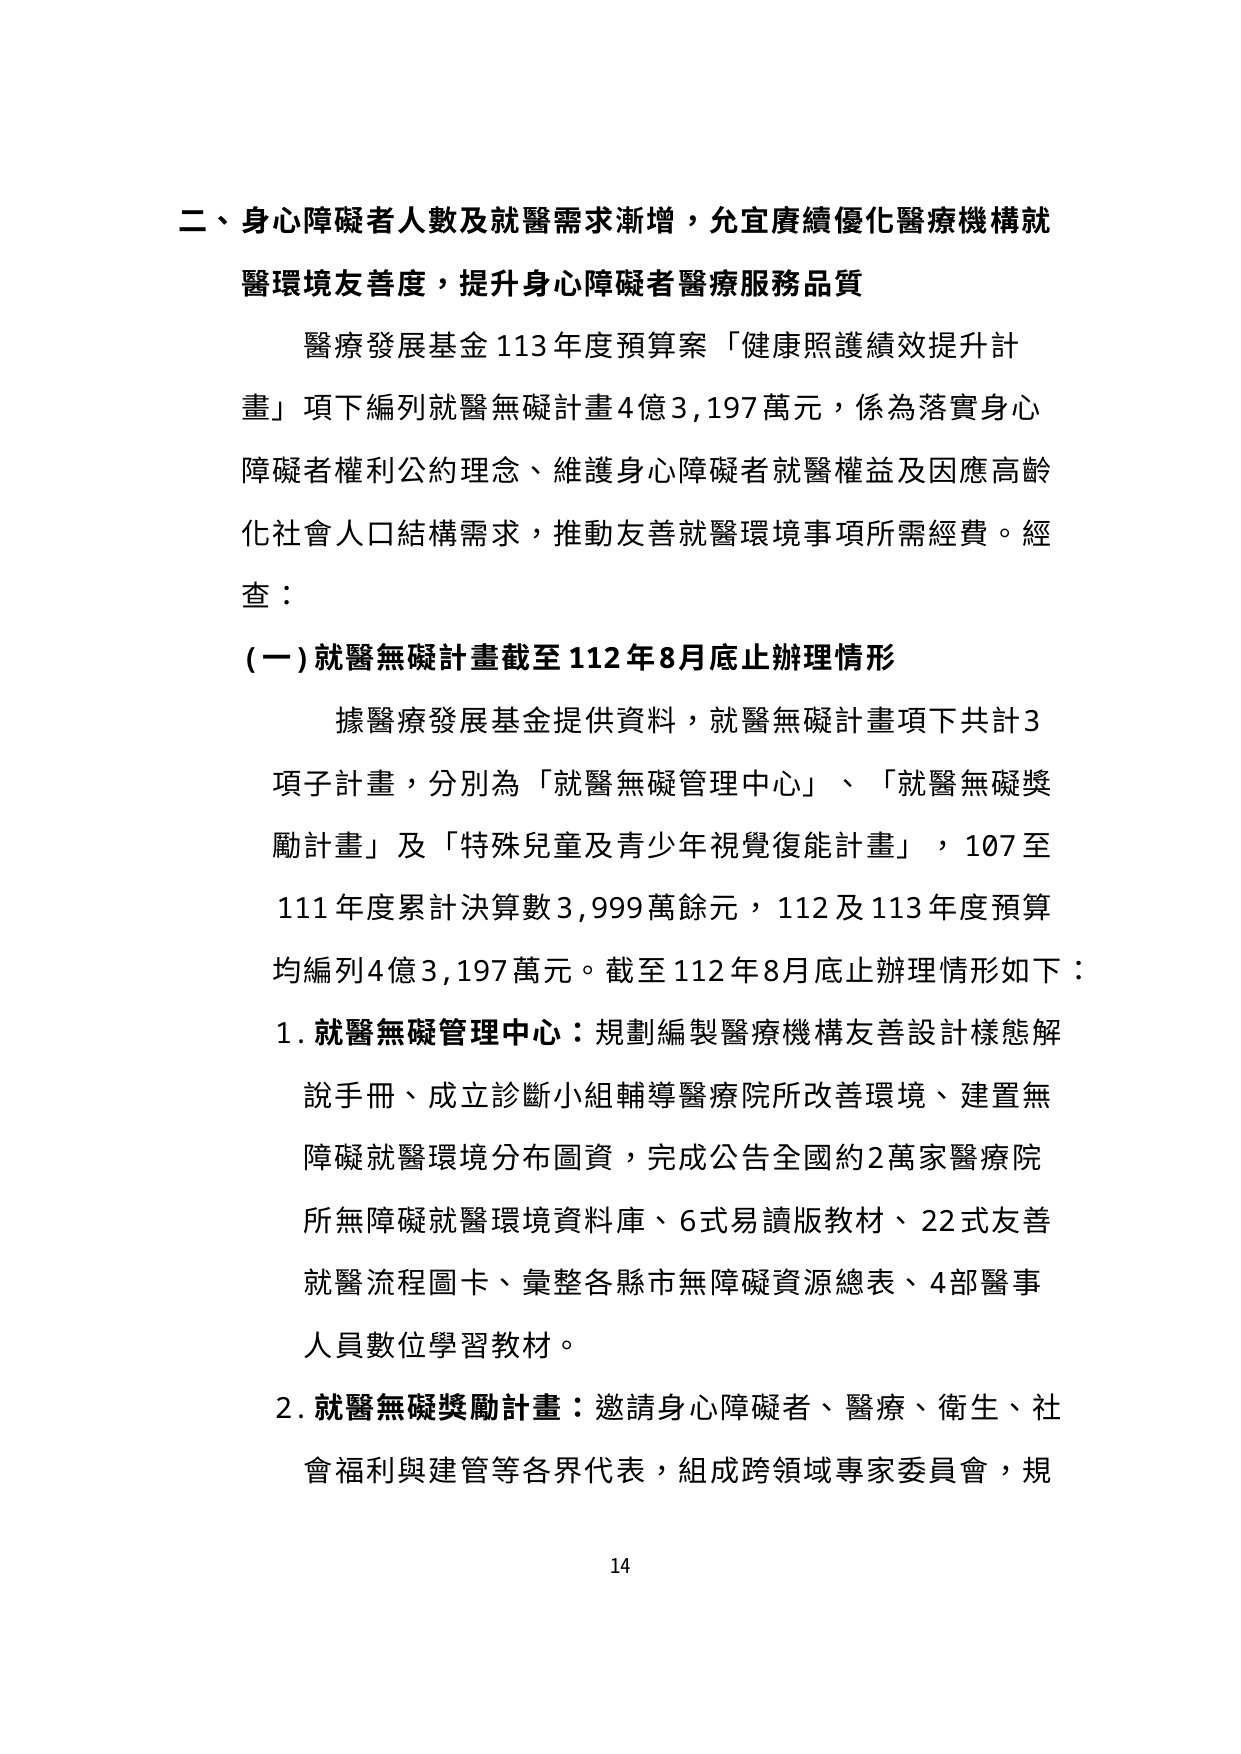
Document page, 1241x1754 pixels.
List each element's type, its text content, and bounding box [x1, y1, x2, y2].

text 2.就醫無礙獎勵計畫：邀請身心障礙者、醫療、衛生、社會福利與建管等各界代表，組成跨領域專家委員會，規 [266, 1365, 1063, 1490]
text 二、身心障礙者人數及就醫需求漸增，允宜賡續優化醫療機構就醫環境友善度，提升身心障礙者醫療服務品質 [177, 177, 1063, 302]
text 醫療發展基金113年度預算案「健康照護績效提升計畫」項下編列就醫無礙計畫4億3,197萬元，係為落實身心障礙者權利公約理念、維護身心障礙者就醫權益及因應高齡化社會人口結構需求，推動友善就醫環境事項所需經費。經查： [236, 302, 1063, 615]
text (一)就醫無礙計畫截至112年8月底止辦理情形 [236, 615, 1063, 677]
text 1.就醫無礙管理中心：規劃編製醫療機構友善設計樣態解說手冊、成立診斷小組輔導醫療院所改善環境、建置無障礙就醫環境分布圖資，完成公告全國約2萬家醫療院所無障礙就醫環境資料庫、6式易讀版教材、22式友善就醫流程圖卡、彙整各縣市無障礙資源總表、4部醫事人員數位學習教材。 [266, 990, 1063, 1365]
text 據醫療發展基金提供資料，就醫無礙計畫項下共計3項子計畫，分別為「就醫無礙管理中心」、「就醫無礙獎勵計畫」及「特殊兒童及青少年視覺復能計畫」，107至111年度累計決算數3,999萬餘元，112及113年度預算均編列4億3,197萬元。截至112年8月底止辦理情形如下： [266, 677, 1063, 990]
